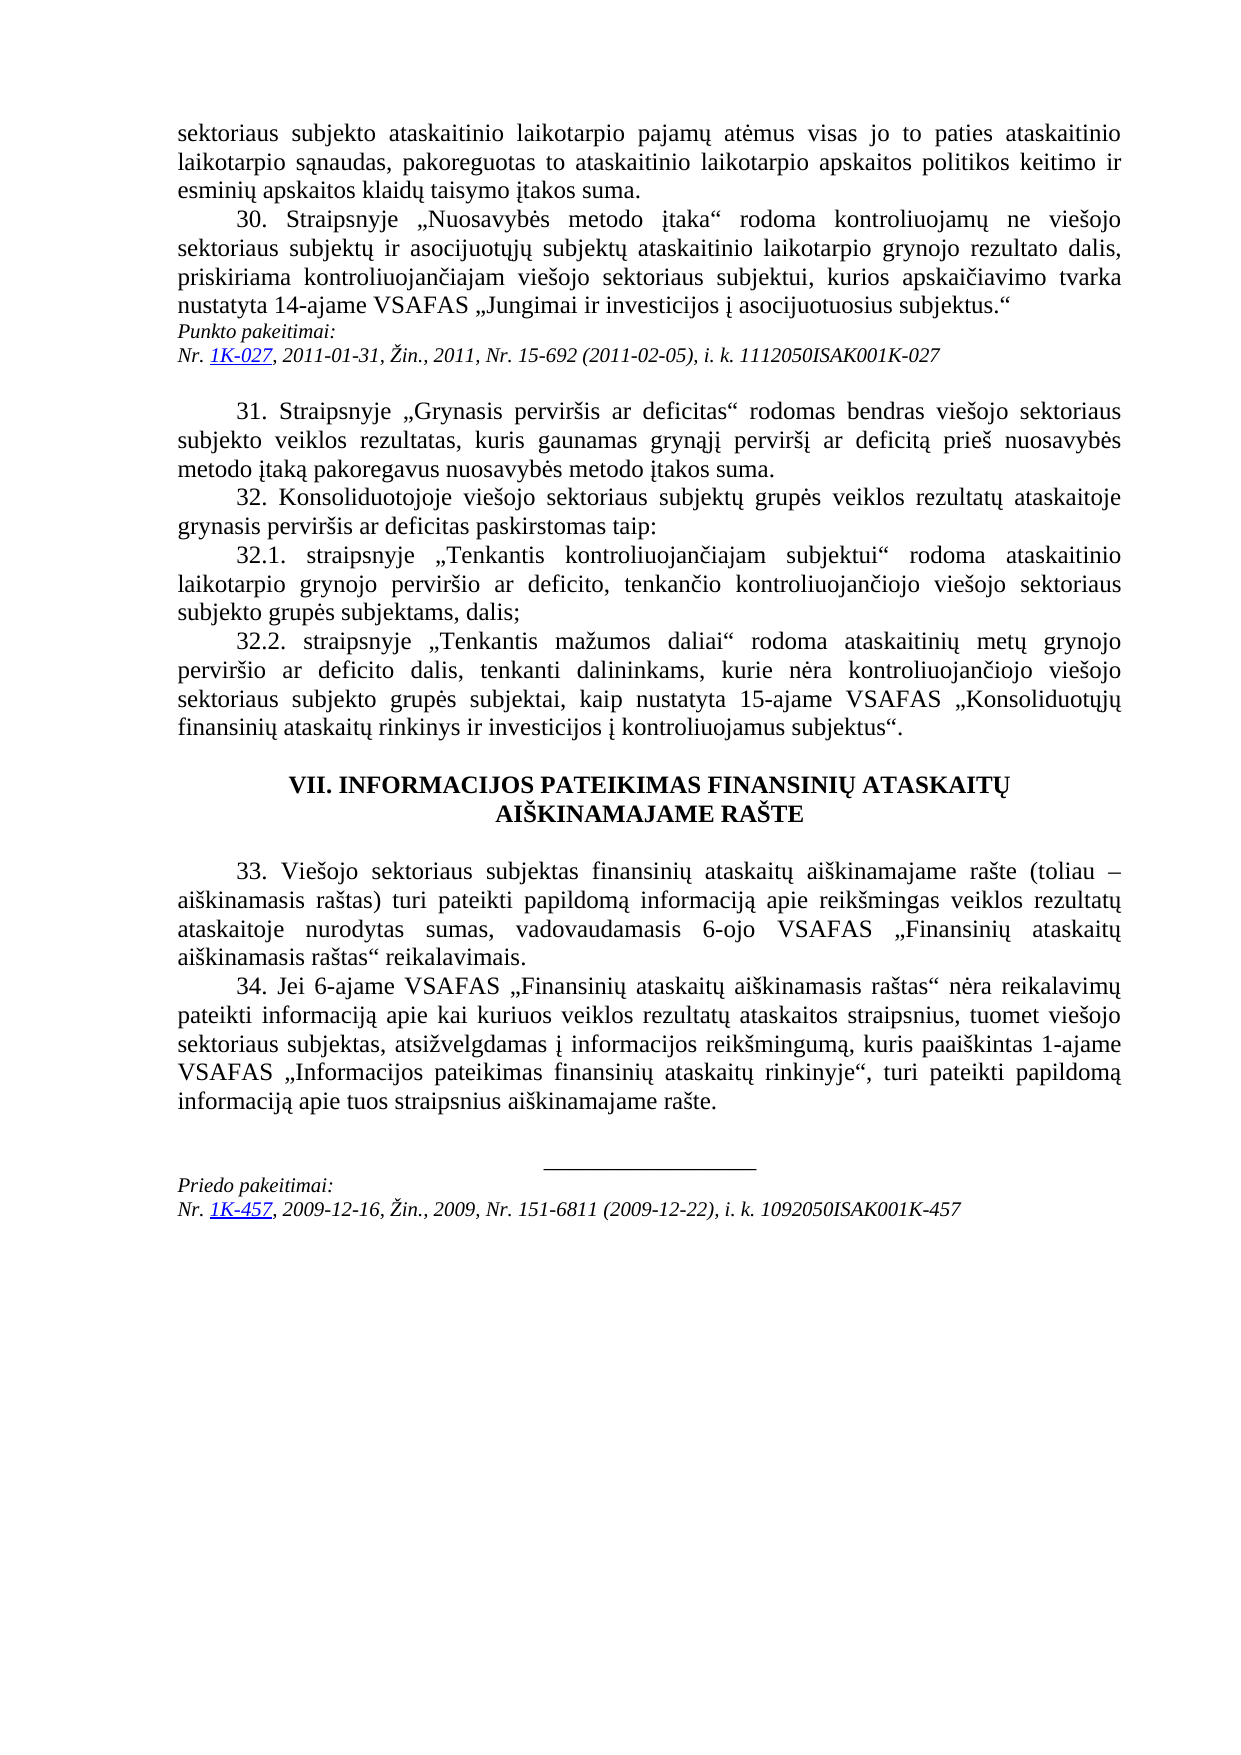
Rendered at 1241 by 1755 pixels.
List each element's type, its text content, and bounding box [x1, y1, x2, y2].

text 30. Straipsnyje „Nuosavybės metodo įtaka“ rodoma kontroliuojamų ne viešojo sektoriaus subjektų ir asocijuotųjų subjektų ataskaitinio laikotarpio grynojo rezultato dalis, priskiriama kontroliuojančiajam viešojo sektoriaus subjektui, kurios apskaičiavimo tvarka nustatyta 14-ajame VSAFAS „Jungimai ir investicijos į asocijuotuosius subjektus.“ [177, 204, 1122, 319]
text _________________ [177, 1144, 1122, 1172]
text 32.2. straipsnyje „Tenkantis mažumos daliai“ rodoma ataskaitinių metų grynojo perviršio ar deficito dalis, tenkanti dalininkams, kurie nėra kontroliuojančiojo viešojo sektoriaus subjekto grupės subjektai, kaip nustatyta 15-ajame VSAFAS „Konsoliduotųjų finansinių ataskaitų rinkinys ir investicijos į kontroliuojamus subjektus“. [177, 626, 1122, 741]
text 32. Konsoliduotojoje viešojo sektoriaus subjektų grupės veiklos rezultatų ataskaitoje grynasis perviršis ar deficitas paskirstomas taip: [177, 482, 1122, 540]
text Priedo pakeitimai: [177, 1172, 1122, 1197]
text 32.1. straipsnyje „Tenkantis kontroliuojančiajam subjektui“ rodoma ataskaitinio laikotarpio grynojo perviršio ar deficito, tenkančio kontroliuojančiojo viešojo sektoriaus subjekto grupės subjektams, dalis; [177, 540, 1122, 626]
text Nr. 1K-027, 2011-01-31, Žin., 2011, Nr. 15-692 (2011-02-05), i. k. 1112050ISAK001K-027 [177, 343, 1122, 367]
text 33. Viešojo sektoriaus subjektas finansinių ataskaitų aiškinamajame rašte (toliau – aiškinamasis raštas) turi pateikti papildomą informaciją apie reikšmingas veiklos rezultatų ataskaitoje nurodytas sumas, vadovaudamasis 6-ojo VSAFAS „Finansinių ataskaitų aiškinamasis raštas“ reikalavimais. [177, 856, 1122, 971]
text Nr. 1K-457, 2009-12-16, Žin., 2009, Nr. 151-6811 (2009-12-22), i. k. 1092050ISAK001K-457 [177, 1197, 1122, 1221]
text Punkto pakeitimai: [177, 319, 1122, 343]
text sektoriaus subjekto ataskaitinio laikotarpio pajamų atėmus visas jo to paties ataskaitinio laikotarpio sąnaudas, pakoreguotas to ataskaitinio laikotarpio apskaitos politikos keitimo ir esminių apskaitos klaidų taisymo įtakos suma. [177, 118, 1122, 204]
text 31. Straipsnyje „Grynasis perviršis ar deficitas“ rodomas bendras viešojo sektoriaus subjekto veiklos rezultatas, kuris gaunamas grynąjį perviršį ar deficitą prieš nuosavybės metodo įtaką pakoregavus nuosavybės metodo įtakos suma. [177, 396, 1122, 482]
text 34. Jei 6-ajame VSAFAS „Finansinių ataskaitų aiškinamasis raštas“ nėra reikalavimų pateikti informaciją apie kai kuriuos veiklos rezultatų ataskaitos straipsnius, tuomet viešojo sektoriaus subjektas, atsižvelgdamas į informacijos reikšmingumą, kuris paaiškintas 1-ajame VSAFAS „Informacijos pateikimas finansinių ataskaitų rinkinyje“, turi pateikti papildomą informaciją apie tuos straipsnius aiškinamajame rašte. [177, 971, 1122, 1115]
text VII. INFORMACIJOS PATEIKIMAS FINANSINIŲ ATASKAITŲ AIŠKINAMAJAME RAŠTE [177, 770, 1122, 827]
